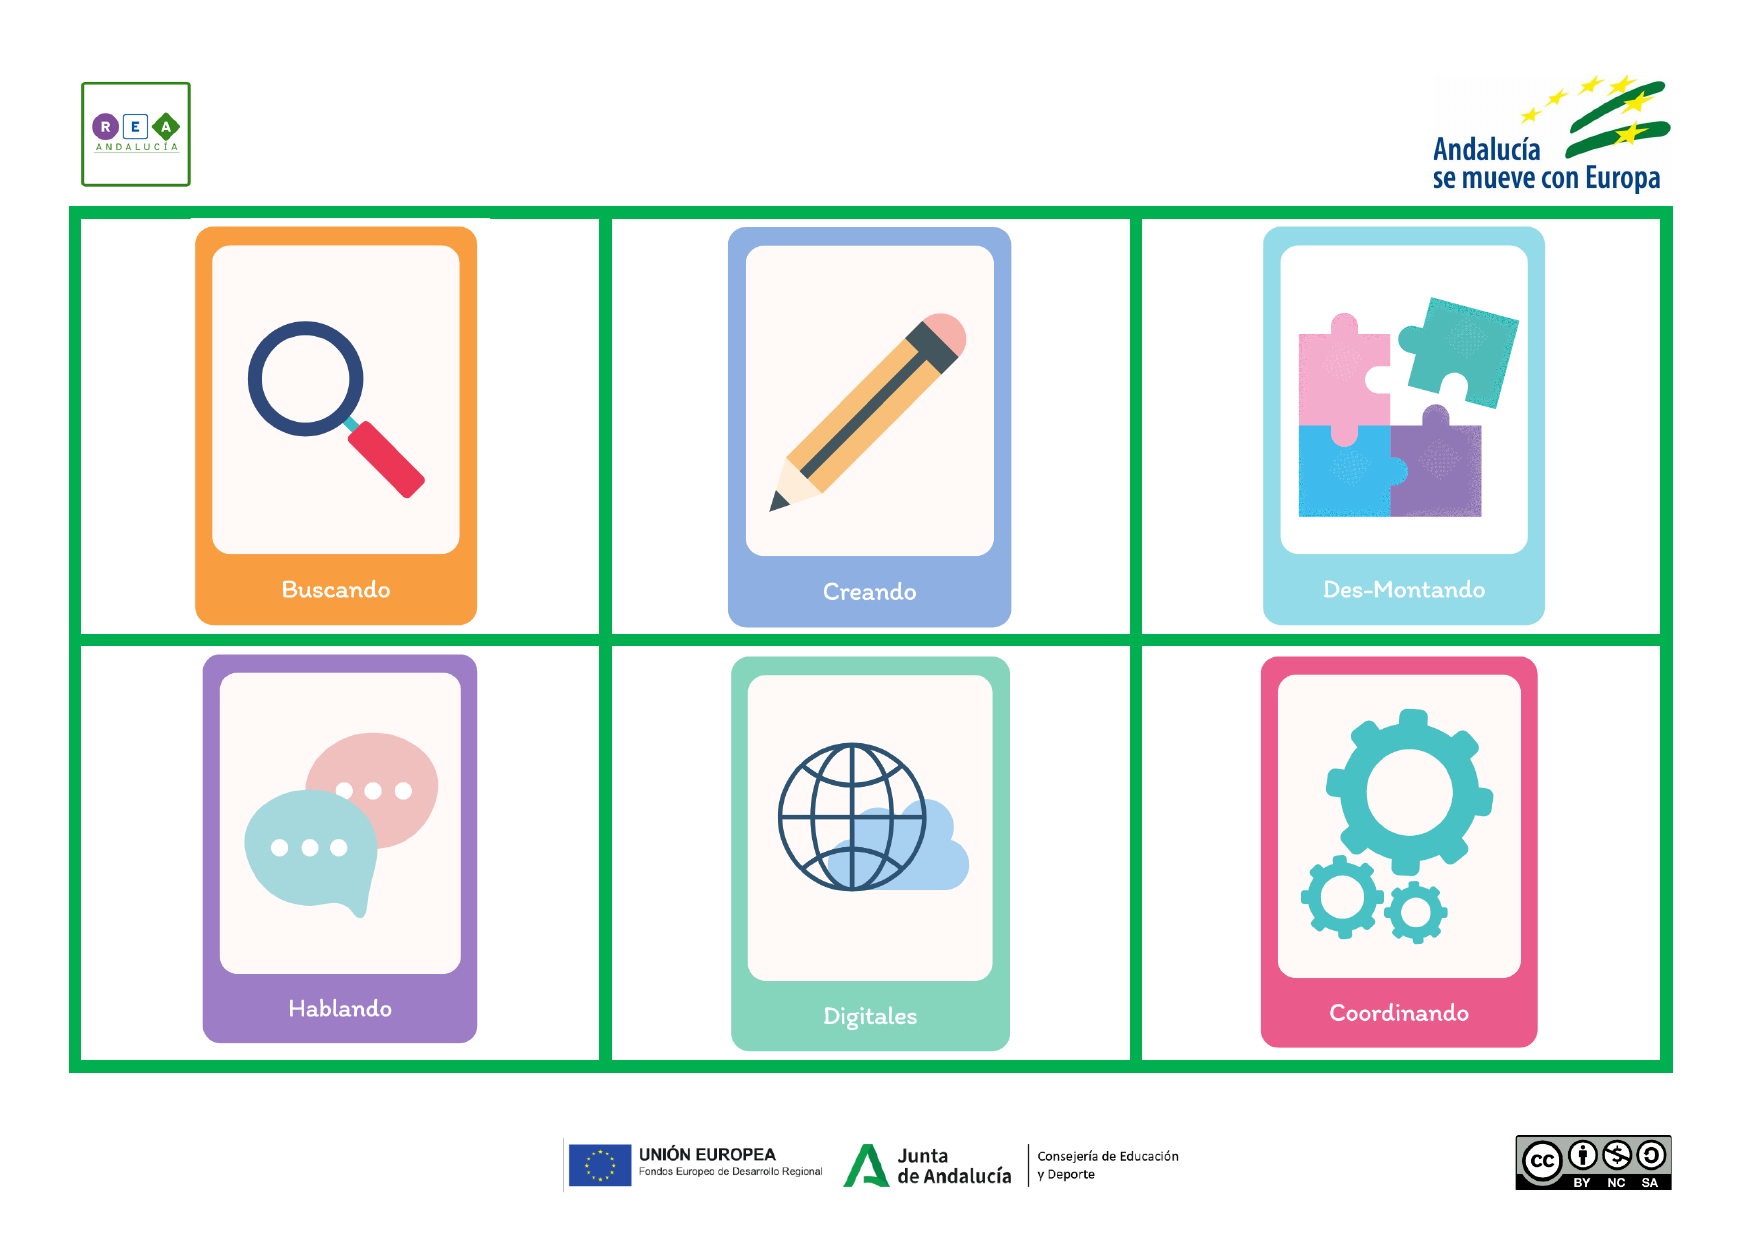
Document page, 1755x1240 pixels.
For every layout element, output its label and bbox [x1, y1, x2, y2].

table_header [612, 219, 719, 634]
table_header [1023, 219, 1130, 634]
table_header [81, 219, 190, 634]
table_cell [612, 646, 721, 1060]
table_cell [81, 646, 196, 1060]
table_cell [1552, 646, 1660, 1060]
table_cell [485, 646, 599, 1060]
table_header [1550, 219, 1660, 634]
table_header [1142, 219, 1252, 634]
table_header [490, 219, 599, 634]
table_cell [1021, 646, 1130, 1060]
table_cell [1142, 646, 1251, 1060]
